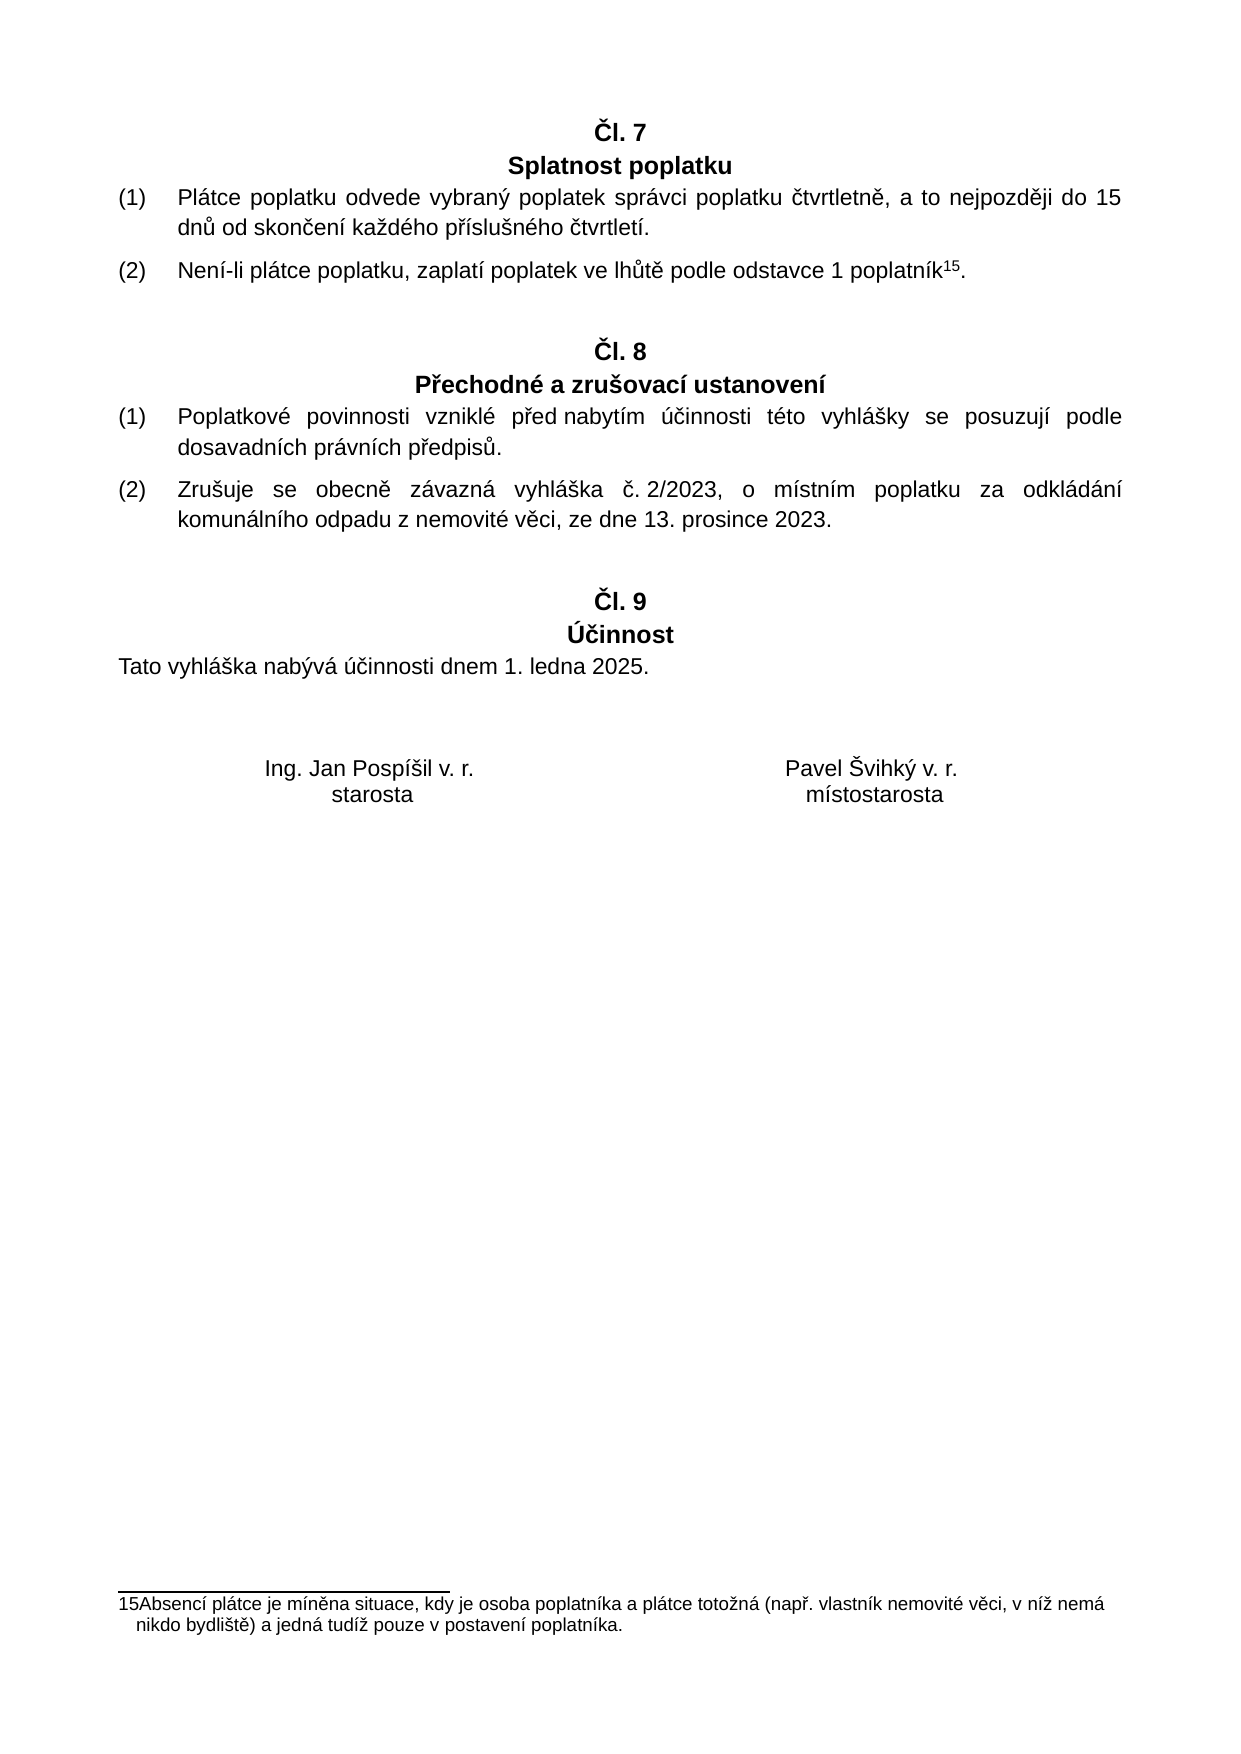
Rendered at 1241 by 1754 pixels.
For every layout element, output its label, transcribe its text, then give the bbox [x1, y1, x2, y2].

list Zrušuje se obecně závazná vyhláška č. 2/2023, o místním poplatku za odkládání komunálního odpadu z nemovité věci, ze dne 13. prosince 2023. [118, 476, 1122, 533]
subtitle Čl. 7 Splatnost poplatku [118, 118, 1122, 180]
subtitle Čl. 9 Účinnost [118, 587, 1122, 648]
text Tato vyhláška nabývá účinnosti dnem 1. ledna 2025. [118, 653, 1122, 679]
subtitle Čl. 8 Přechodné a zrušovací ustanovení [118, 337, 1122, 399]
list Absencí plátce je míněna situace, kdy je osoba poplatníka a plátce totožná (např. vlastník nemovité věci, v níž nemá nikdo bydliště) a jedná tudíž pouze v postavení poplatníka. [118, 1592, 1122, 1635]
table_cell [118, 814, 620, 932]
table_header Ing. Jan Pospíšil v. r. starosta [118, 695, 620, 813]
table_cell [620, 814, 1122, 932]
list Poplatkové povinnosti vzniklé před nabytím účinnosti této vyhlášky se posuzují podle dosavadních právních předpisů. [118, 403, 1122, 460]
list Není-li plátce poplatku, zaplatí poplatek ve lhůtě podle odstavce 1 poplatník. [118, 257, 1122, 283]
list Plátce poplatku odvede vybraný poplatek správci poplatku čtvrtletně, a to nejpozději do 15 dnů od skončení každého příslušného čtvrtletí. [118, 184, 1122, 241]
table_header Pavel Švihký v. r. místostarosta [620, 695, 1122, 813]
